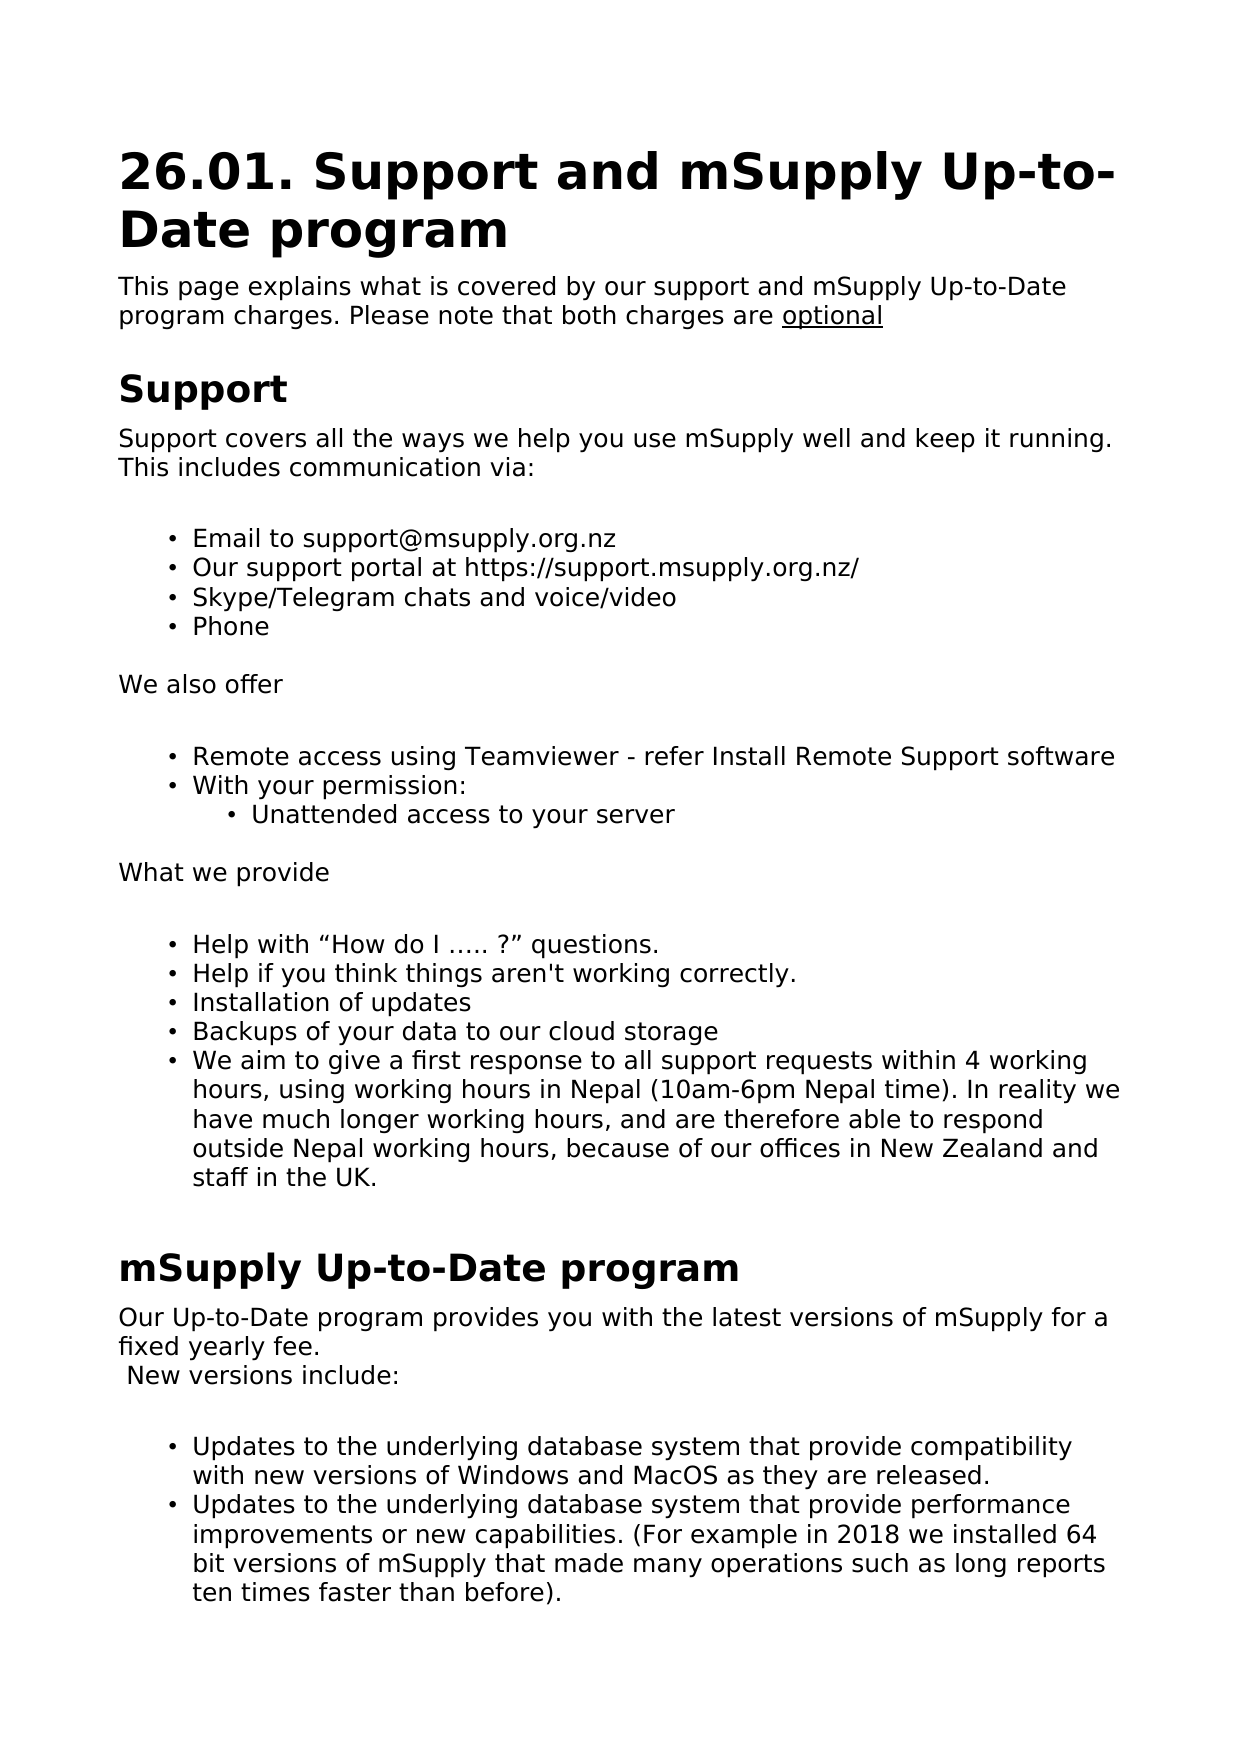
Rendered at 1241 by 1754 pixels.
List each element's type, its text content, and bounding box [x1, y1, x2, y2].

list Remote access using Teamviewer - refer Install Remote Support software [177, 742, 1122, 771]
list Our support portal at https://support.msupply.org.nz/ [177, 553, 1122, 583]
list Updates to the underlying database system that provide compatibility with new versions of Windows and MacOS as they are released. [177, 1432, 1122, 1491]
list Unattended access to your server [236, 800, 1122, 829]
subtitle 26.01. Support and mSupply Up-to-Date program [118, 143, 1122, 259]
subtitle mSupply Up-to-Date program [118, 1247, 1122, 1290]
text Our Up-to-Date program provides you with the latest versions of mSupply for a fixed yearly fee. New versions include: [118, 1303, 1122, 1390]
list With your permission: [177, 771, 1122, 800]
list Backups of your data to our cloud storage [177, 1017, 1122, 1046]
list We aim to give a first response to all support requests within 4 working hours, using working hours in Nepal (10am-6pm Nepal time). In reality we have much longer working hours, and are therefore able to respond outside Nepal working hours, because of our offices in New Zealand and staff in the UK. [177, 1046, 1122, 1192]
text Support covers all the ways we help you use mSupply well and keep it running. This includes communication via: [118, 424, 1122, 482]
list Help with “How do I ….. ?” questions. [177, 930, 1122, 959]
text What we provide [118, 859, 1122, 888]
list Installation of updates [177, 988, 1122, 1017]
list Phone [177, 612, 1122, 641]
text This page explains what is covered by our support and mSupply Up-to-Date program charges. Please note that both charges are optional [118, 272, 1122, 330]
list Help if you think things aren't working correctly. [177, 959, 1122, 988]
text We also offer [118, 671, 1122, 700]
list Updates to the underlying database system that provide performance improvements or new capabilities. (For example in 2018 we installed 64 bit versions of mSupply that made many operations such as long reports ten times faster than before). [177, 1491, 1122, 1607]
list Email to support@msupply.org.nz [177, 524, 1122, 553]
subtitle Support [118, 368, 1122, 412]
list Skype/Telegram chats and voice/video [177, 583, 1122, 612]
